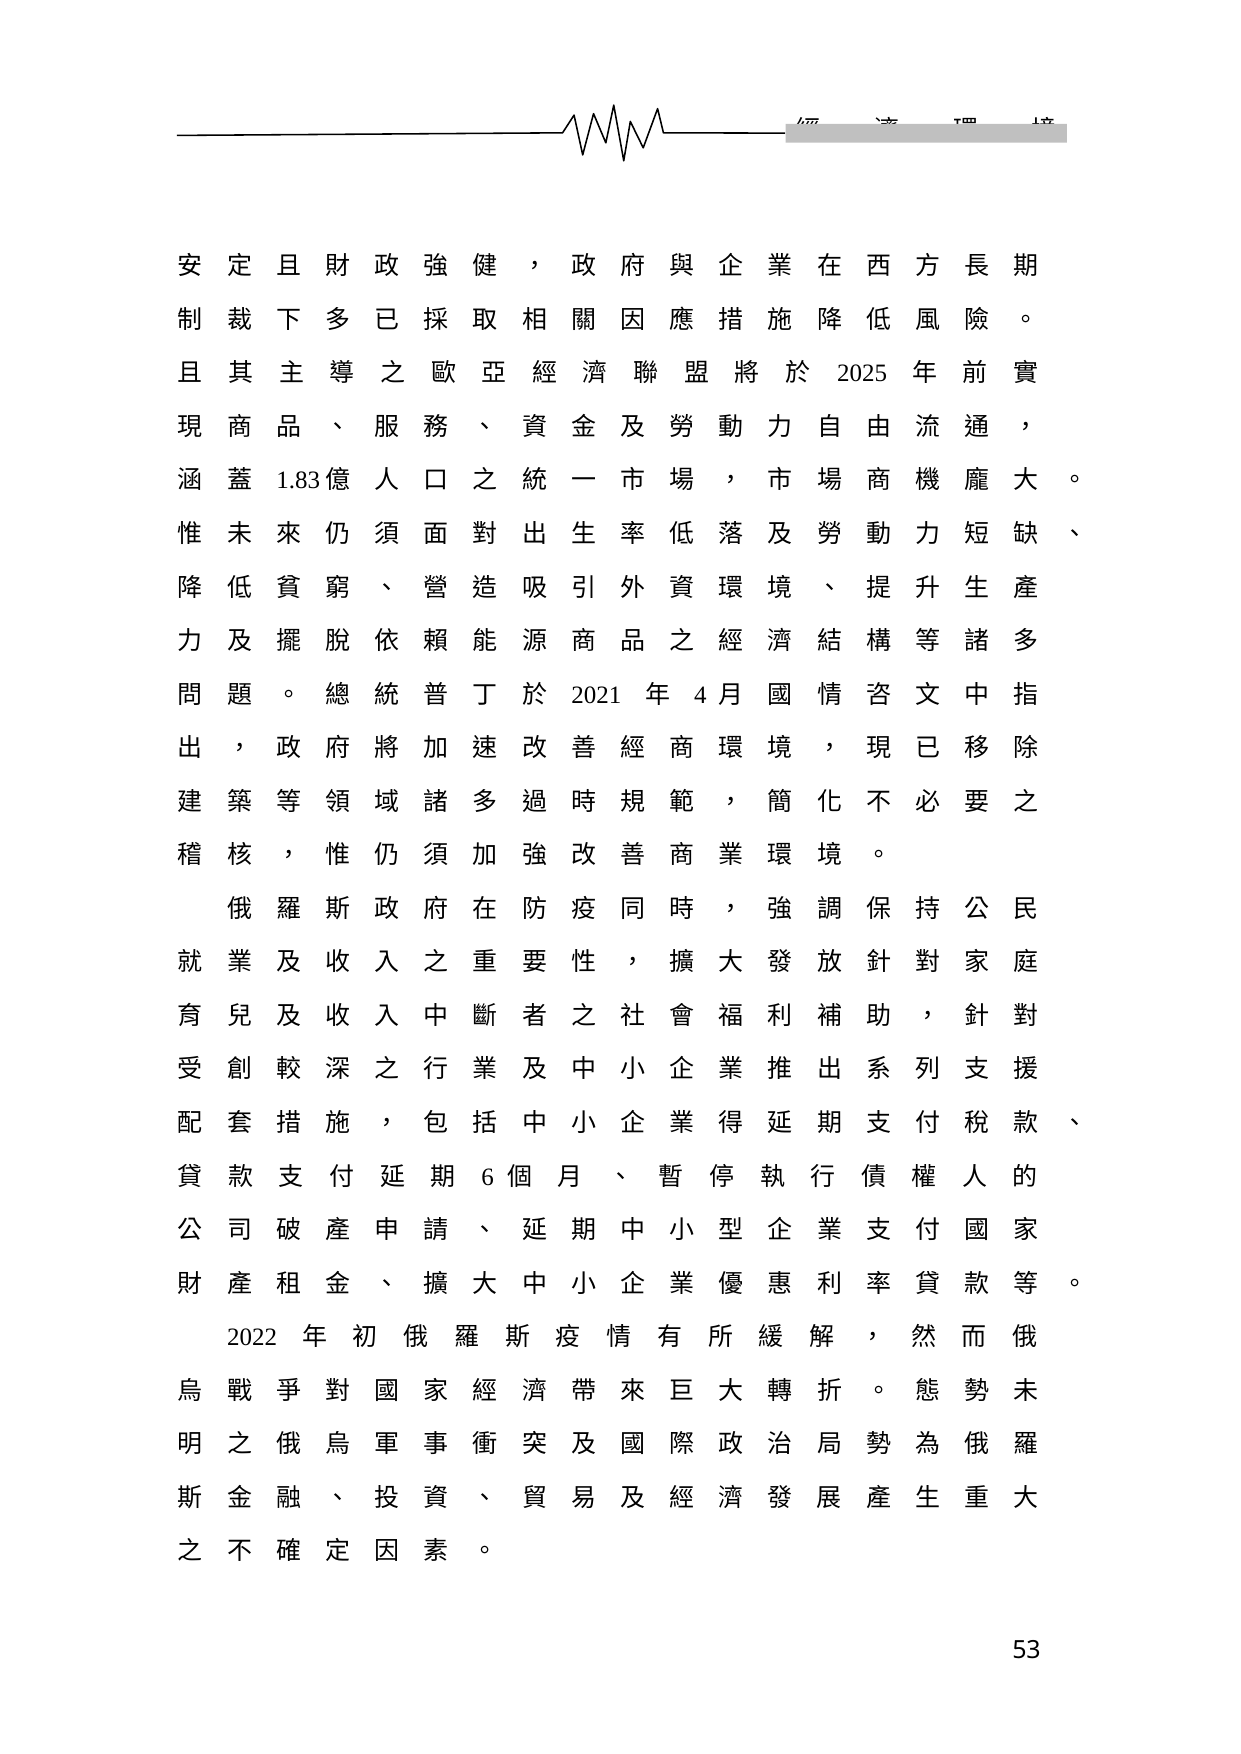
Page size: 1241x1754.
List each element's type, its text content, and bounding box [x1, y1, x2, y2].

text 在西方國家長期實行經濟制裁背景下，俄國政府致力推動進口替代政策有成、強化國內製造業及扶植農業等因素下已經濟呈現復甦，自2017年起整體經濟已有逐步回升的情形，惟受國際石油價格波動及「嚴重特殊傳染性肺炎」（COVID-19）疫情影響，2020年俄羅斯經濟衰退3.1%，失業率上升至5.8%。整體而言，俄羅斯內政尚屬安定且財政強健，政府與企業在西方長期制裁下多已採取相關因應措施降低風險。且其主導之歐亞經濟聯盟將於2025年前實現商品、服務、資金及勞動力自由流通，涵蓋1.83億人口之統一市場，市場商機龐大。惟未來仍須面對出生率低落及勞動力短缺、降低貧窮、營造吸引外資環境、提升生產力及擺脫依賴能源商品之經濟結構等諸多問題。總統普丁於2021年4月國情咨文中指出，政府將加速改善經商環境，現已移除建築等領域諸多過時規範，簡化不必要之稽核，惟仍須加強改善商業環境。 [178, 237, 1063, 880]
text 俄羅斯政府在防疫同時，強調保持公民就業及收入之重要性，擴大發放針對家庭育兒及收入中斷者之社會福利補助，針對受創較深之行業及中小企業推出系列支援配套措施，包括中小企業得延期支付稅款、貸款支付延期6個月、暫停執行債權人的公司破產申請、延期中小型企業支付國家財產租金、擴大中小企業優惠利率貸款等。 [178, 880, 1063, 1308]
text 2022年初俄羅斯疫情有所緩解，然而俄烏戰爭對國家經濟帶來巨大轉折。態勢未明之俄烏軍事衝突及國際政治局勢為俄羅斯金融、投資、貿易及經濟發展產生重大之不確定因素。 [178, 1308, 1063, 1576]
